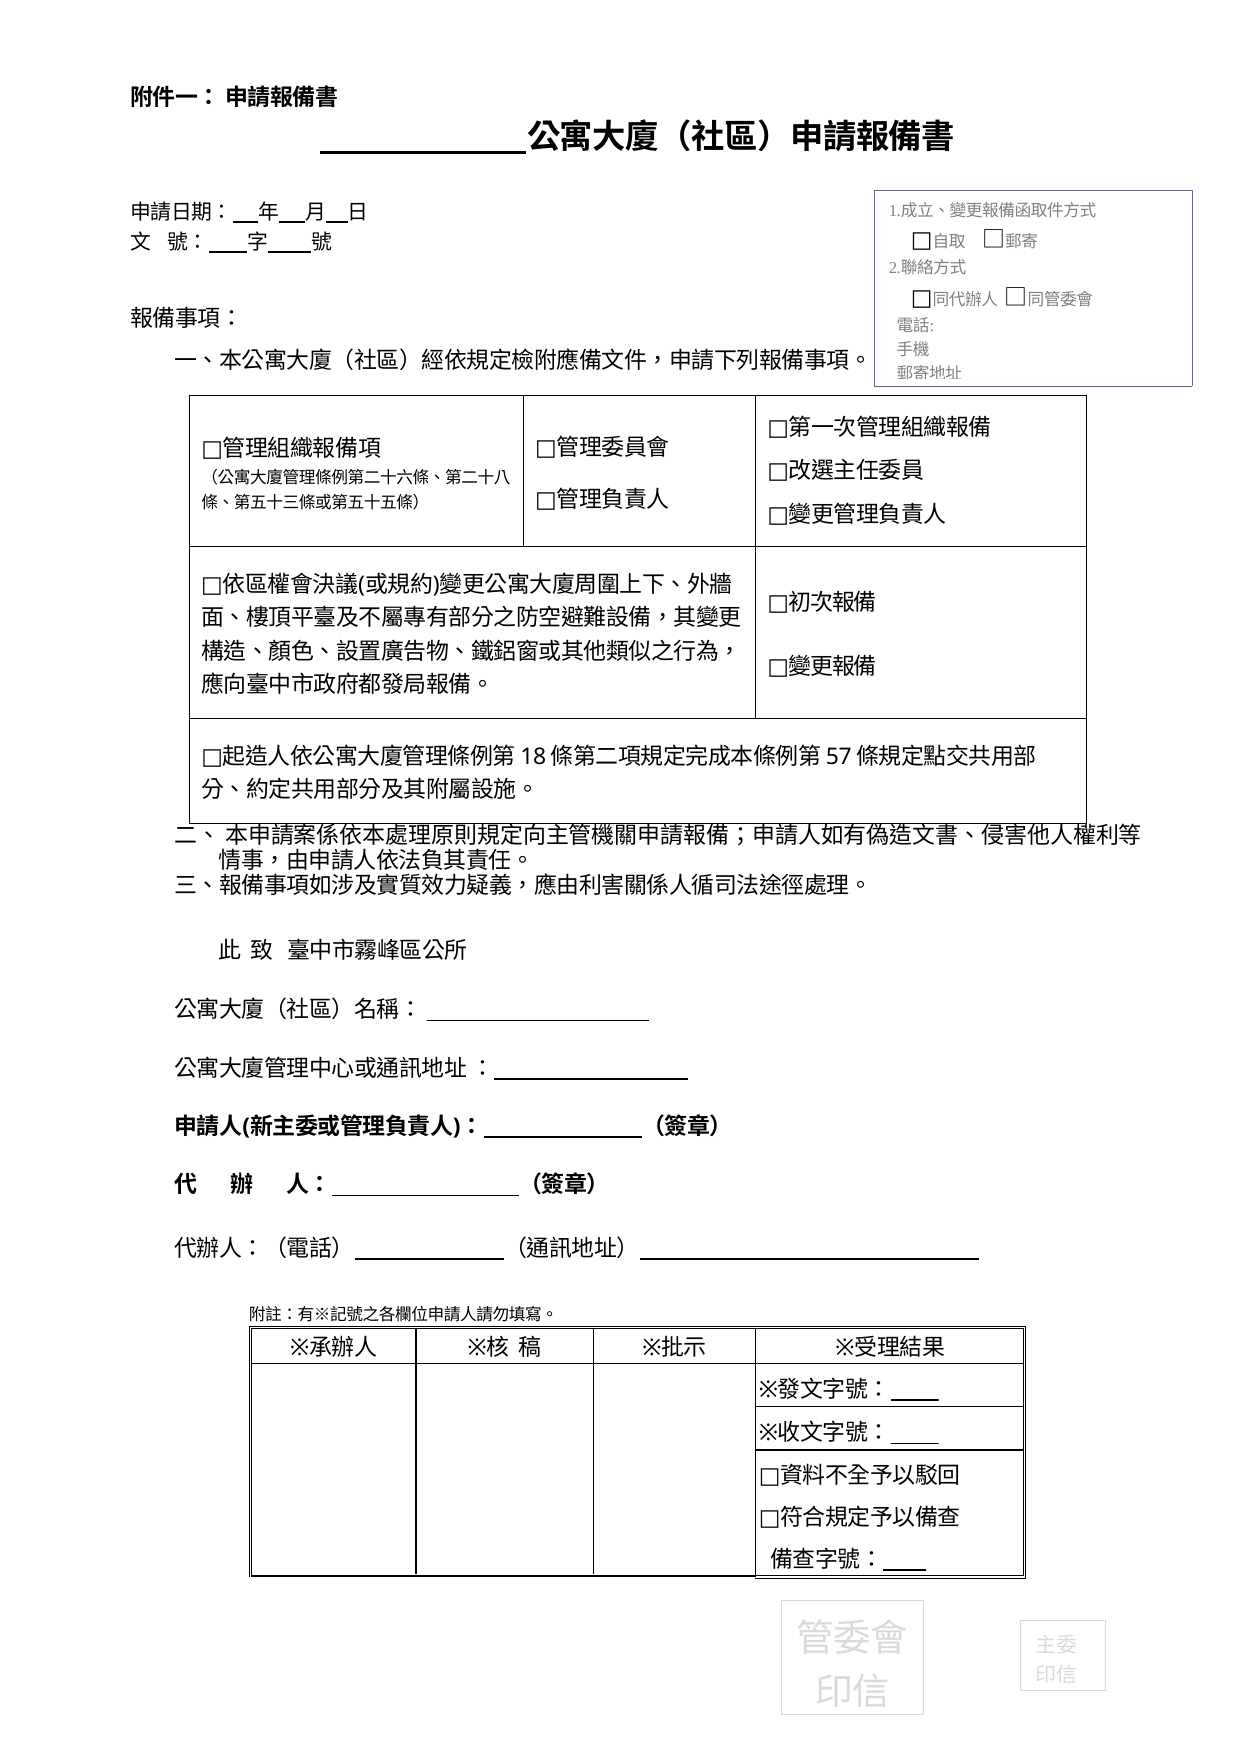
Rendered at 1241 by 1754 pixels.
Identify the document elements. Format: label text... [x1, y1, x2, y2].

text 申請人(新主委或管理負責人)： （簽章） [246, 1118, 456, 1138]
text 三、報備事項如涉及實質效力疑義，應由利害關係人循司法途徑處理。 [174, 874, 1146, 899]
text 2.聯絡方式 [888, 254, 1177, 279]
text □同代辦人 □同管委會 [888, 279, 1177, 312]
text 公寓大廈（社區）申請報備書 [130, 112, 1146, 158]
table_header ※承辦人 [252, 1329, 415, 1362]
table_cell □資料不全予以駁回 □符合規定予以備查 備查字號： [756, 1451, 1023, 1575]
text 1.成立、變更報備函取件方式 [888, 197, 1177, 221]
table_cell □依區權會決議(或規約)變更公寓大廈周圍上下、外牆面、樓頂平臺及不屬專有部分之防空避難設備，其變更構造、顏色、設置廣告物、鐵鋁窗或其他類似之行為，應向臺中市政府都發局報備。 [190, 547, 755, 718]
text 文 號： 字 號 [130, 225, 873, 256]
table_header ※核 稿 [417, 1329, 593, 1362]
text 手機 [888, 336, 1177, 360]
text 公寓大廈（社區）名稱： [130, 1001, 1146, 1022]
table_cell [593, 1364, 755, 1575]
text 報備事項： [130, 293, 873, 335]
table_cell □初次報備 □變更報備 [756, 547, 1086, 718]
table_header □第一次管理組織報備 □改選主任委員 □變更管理負責人 [756, 396, 1086, 546]
text 申請日期： 年 月 日 [130, 195, 873, 225]
text 附註：有※記號之各欄位申請人請勿填寫。 [130, 1299, 1146, 1326]
table_header □管理組織報備項 （公寓大廈管理條例第二十六條、第二十八條、第五十三條或第五十五條） [190, 396, 523, 546]
text 一、本公寓大廈（社區）經依規定檢附應備文件，申請下列報備事項。 [174, 335, 873, 376]
text 代 辦 人： （簽章） [130, 1176, 1146, 1197]
table_header □管理委員會 □管理負責人 [524, 396, 755, 546]
text □自取 □郵寄 [888, 221, 1177, 254]
text 申請人(新主委或管理負責人)： （簽章） [130, 1118, 246, 1138]
table_cell [252, 1364, 416, 1575]
text 二、 本申請案係依本處理原則規定向主管機關申請報備；申請人如有偽造文書、侵害他人權利等情事，由申請人依法負其責任。 [174, 824, 1146, 874]
table_cell □起造人依公寓大廈管理條例第18條第二項規定完成本條例第57條規定點交共用部分、約定共用部分及其附屬設施。 [190, 719, 1086, 823]
text 此 致 臺中市霧峰區公所 [130, 936, 1146, 963]
table_header ※批示 [594, 1329, 755, 1362]
text 公寓大廈管理中心或通訊地址 ： [130, 1059, 1146, 1080]
table_cell [416, 1364, 593, 1575]
table_header ※受理結果 [756, 1329, 1023, 1362]
text 郵寄地址 [888, 360, 1177, 379]
text 電話: [888, 312, 1177, 336]
text 申請人(新主委或管理負責人)： （簽章） [456, 1118, 1146, 1138]
table_cell ※收文字號： [756, 1407, 1023, 1449]
table_cell ※發文字號： [756, 1364, 1023, 1406]
text 附件一： 申請報備書 [130, 78, 1146, 112]
text 代辦人：（電話） （通訊地址） [130, 1234, 1146, 1261]
